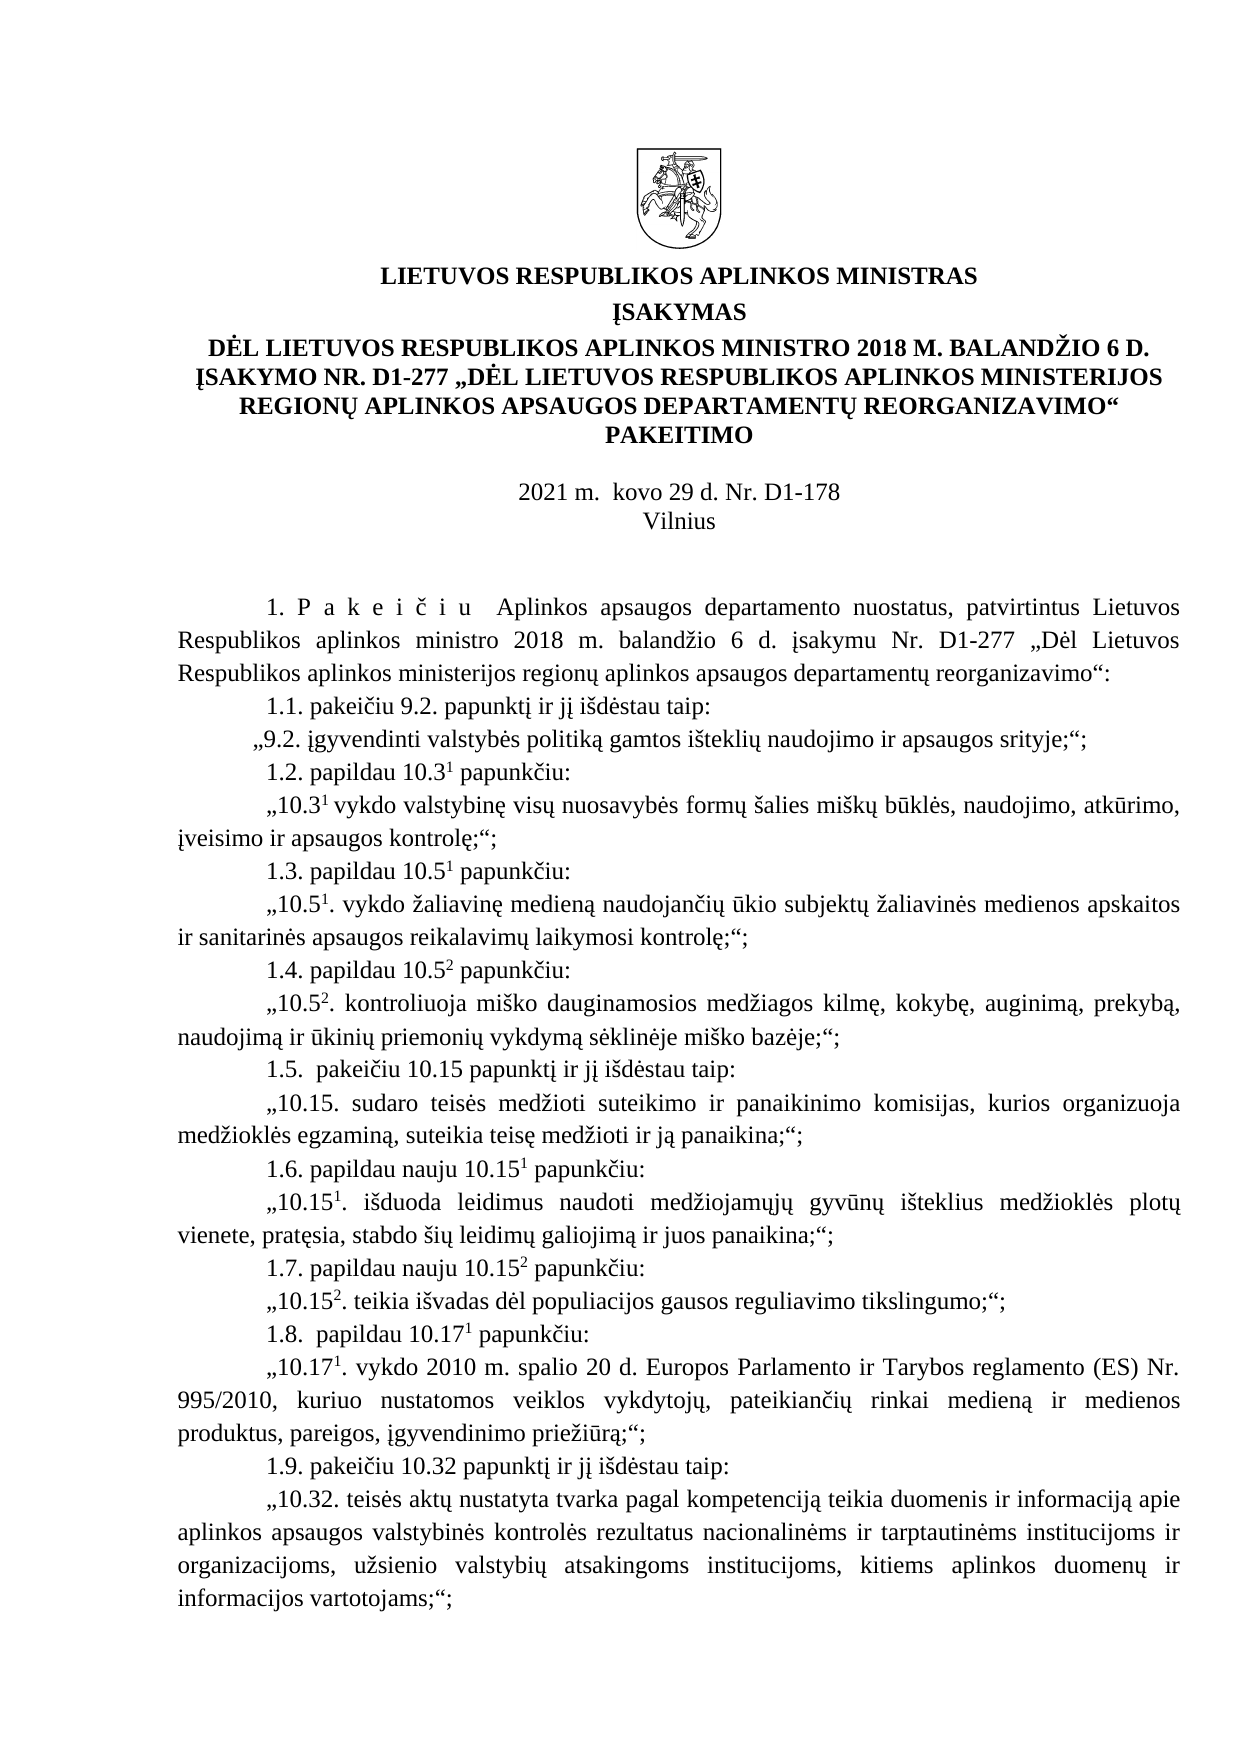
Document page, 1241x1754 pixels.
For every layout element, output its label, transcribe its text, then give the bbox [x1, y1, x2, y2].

text 1. P a k e i č i u Aplinkos apsaugos departamento nuostatus, patvirtintus Lietuvos Respublikos aplinkos ministro 2018 m. balandžio 6 d. įsakymu Nr. D1-277 „Dėl Lietuvos Respublikos aplinkos ministerijos regionų aplinkos apsaugos departamentų reorganizavimo“: [177, 592, 1181, 687]
text 1.4. papildau 10.52 papunkčiu: [177, 956, 1181, 984]
text DĖL LIETUVOS RESPUBLIKOS APLINKOS MINISTRO 2018 M. BALANDŽIO 6 D. ĮSAKYMO NR. D1-277 „DĖL LIETUVOS RESPUBLIKOS APLINKOS MINISTERIJOS REGIONŲ APLINKOS APSAUGOS DEPARTAMENTŲ REORGANIZAVIMO“ PAKEITIMO [177, 333, 1181, 448]
text Vilnius [177, 506, 1181, 563]
text „10.31 vykdo valstybinę visų nuosavybės formų šalies miškų būklės, naudojimo, atkūrimo, įveisimo ir apsaugos kontrolę;“; [177, 790, 1181, 852]
text ĮSAKYMAS [177, 297, 1181, 326]
text „10.152. teikia išvadas dėl populiacijos gausos reguliavimo tikslingumo;“; [266, 1286, 1181, 1314]
text 1.9. pakeičiu 10.32 papunktį ir jį išdėstau taip: [177, 1451, 1181, 1479]
text 1.5. pakeičiu 10.15 papunktį ir jį išdėstau taip: [177, 1054, 1181, 1083]
text 1.6. papildau nauju 10.151 papunkčiu: [177, 1154, 1181, 1182]
text LIETUVOS RESPUBLIKOS APLINKOS MINISTRAS [177, 261, 1181, 290]
text „10.15. sudaro teisės medžioti suteikimo ir panaikinimo komisijas, kurios organizuoja medžioklės egzaminą, suteikia teisę medžioti ir ją panaikina;“; [177, 1088, 1181, 1149]
text „10.51. vykdo žaliavinę medieną naudojančių ūkio subjektų žaliavinės medienos apskaitos ir sanitarinės apsaugos reikalavimų laikymosi kontrolę;“; [177, 889, 1181, 951]
text „10.32. teisės aktų nustatyta tvarka pagal kompetenciją teikia duomenis ir informaciją apie aplinkos apsaugos valstybinės kontrolės rezultatus nacionalinėms ir tarptautinėms institucijoms ir organizacijoms, užsienio valstybių atsakingoms institucijoms, kitiems aplinkos duomenų ir informacijos vartotojams;“; [177, 1484, 1181, 1612]
text 1.8. papildau 10.171 papunkčiu: [177, 1319, 1181, 1347]
text 1.1. pakeičiu 9.2. papunktį ir jį išdėstau taip: [177, 691, 1181, 720]
text „10.171. vykdo 2010 m. spalio 20 d. Europos Parlamento ir Tarybos reglamento (ES) Nr. 995/2010, kuriuo nustatomos veiklos vykdytojų, pateikiančių rinkai medieną ir medienos produktus, pareigos, įgyvendinimo priežiūrą;“; [177, 1352, 1181, 1447]
text 1.7. papildau nauju 10.152 papunkčiu: [177, 1253, 1181, 1281]
text „9.2. įgyvendinti valstybės politiką gamtos išteklių naudojimo ir apsaugos srityje;“; [177, 724, 1181, 753]
text 1.2. papildau 10.31 papunkčiu: [177, 757, 1181, 786]
text „10.52. kontroliuoja miško dauginamosios medžiagos kilmę, kokybę, auginimą, prekybą, naudojimą ir ūkinių priemonių vykdymą sėklinėje miško bazėje;“; [177, 988, 1181, 1050]
text 1.3. papildau 10.51 papunkčiu: [177, 856, 1181, 885]
text „10.151. išduoda leidimus naudoti medžiojamųjų gyvūnų išteklius medžioklės plotų vienete, pratęsia, stabdo šių leidimų galiojimą ir juos panaikina;“; [177, 1187, 1181, 1248]
text 2021 m. kovo 29 d. Nr. D1-178 [177, 477, 1181, 506]
